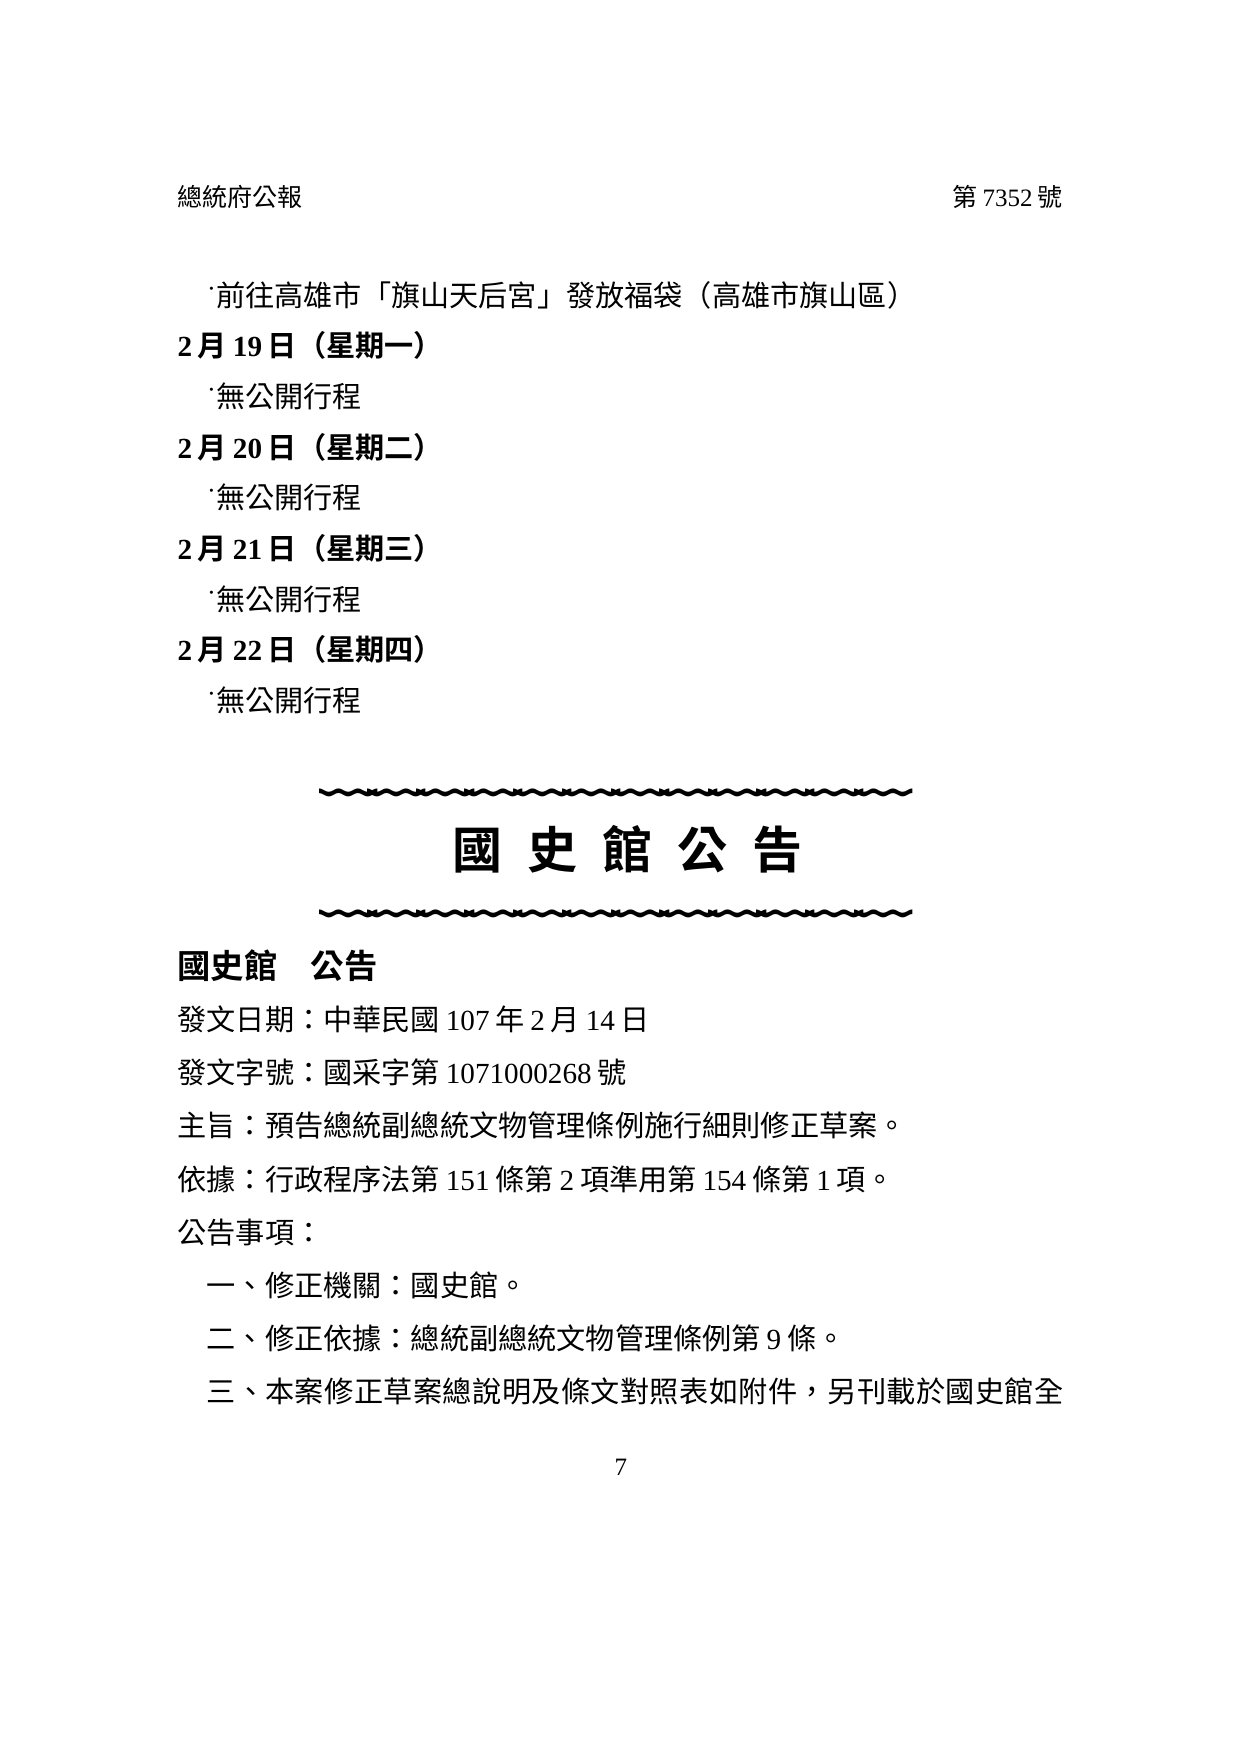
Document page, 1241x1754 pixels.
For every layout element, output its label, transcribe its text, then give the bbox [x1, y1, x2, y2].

text 二、修正依據：總統副總統文物管理條例第9條。 [206, 1307, 1064, 1360]
text 三、本案修正草案總說明及條文對照表如附件，另刊載於國史館全 [206, 1360, 1064, 1413]
text 主旨：預告總統副總統文物管理條例施行細則修正草案。 [177, 1094, 1064, 1147]
text 2月22日（星期四） [177, 620, 1064, 671]
text ﹏﹏﹏﹏﹏﹏﹏﹏﹏﹏﹏﹏ [177, 892, 1064, 917]
text 依據：行政程序法第151條第2項準用第154條第1項。 [177, 1147, 1064, 1201]
text 發文字號：國采字第1071000268號 [177, 1041, 1064, 1094]
text 2月21日（星期三） [177, 519, 1064, 569]
text ˙無公開行程 [206, 569, 1064, 620]
text ˙無公開行程 [206, 468, 1064, 519]
text 公告事項： [177, 1201, 1064, 1254]
text ˙前往高雄市「旗山天后宮」發放福袋（高雄市旗山區） [206, 266, 1064, 316]
text ˙無公開行程 [206, 671, 1064, 721]
text 國史館 公告 [177, 942, 1064, 988]
text 2月20日（星期二） [177, 418, 1064, 468]
text 2月19日（星期一） [177, 316, 1064, 367]
text 發文日期：中華民國107年2月14日 [177, 988, 1064, 1041]
text ﹏﹏﹏﹏﹏﹏﹏﹏﹏﹏﹏﹏ [177, 771, 1064, 796]
text 國 史 館 公 告 [192, 821, 1064, 880]
text ˙無公開行程 [206, 367, 1064, 418]
text 一、修正機關：國史館。 [206, 1254, 1064, 1307]
